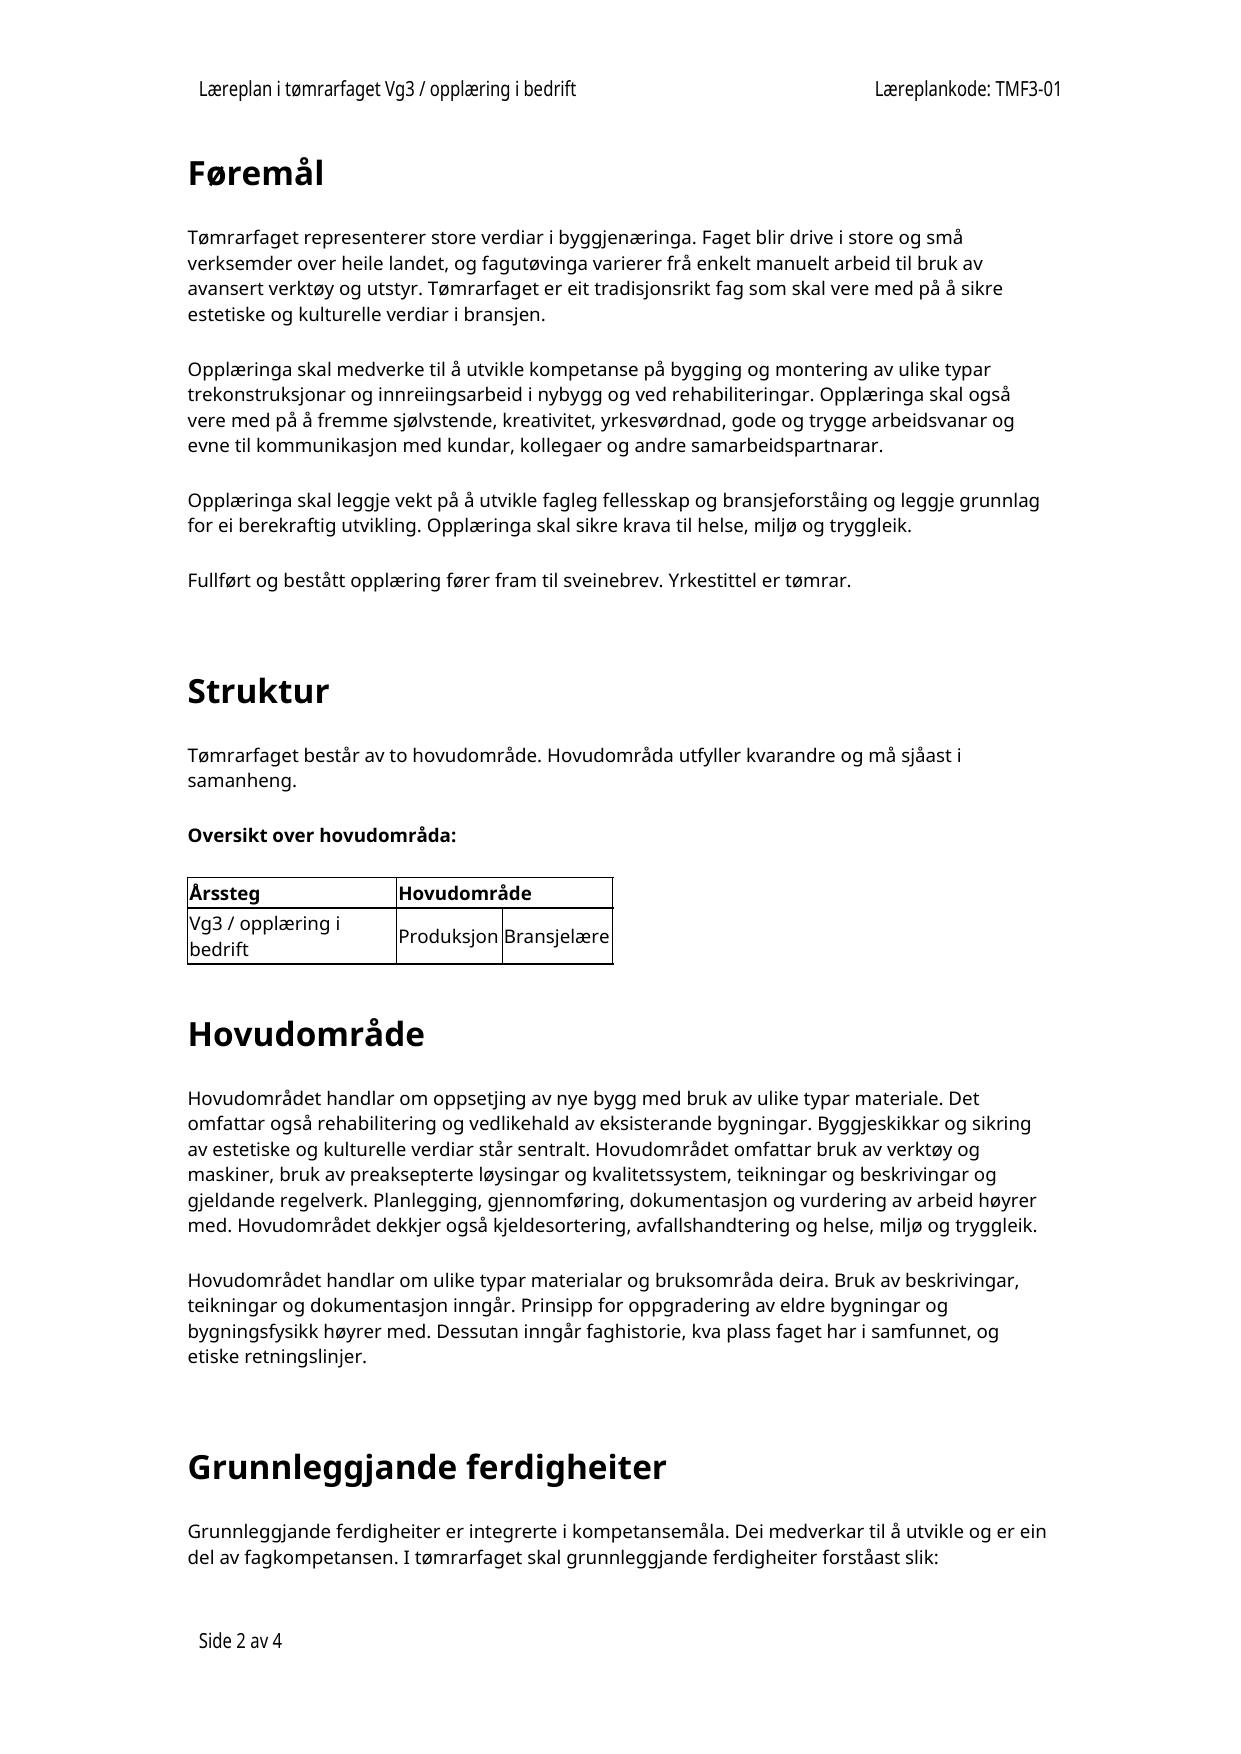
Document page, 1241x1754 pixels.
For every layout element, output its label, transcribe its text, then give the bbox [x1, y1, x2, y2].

text Opplæringa skal leggje vekt på å utvikle fagleg fellesskap og bransjeforståing og leggje grunnlag for ei berekraftig utvikling. Opplæringa skal sikre krava til helse, miljø og tryggleik. [917, 487, 1053, 538]
text Oversikt over hovudområda: [461, 822, 1053, 848]
subtitle Grunnleggjande ferdigheiter [187, 1398, 1053, 1489]
subtitle Struktur [338, 622, 1053, 713]
text Hovudområdet handlar om ulike typar materialar og bruksområda deira. Bruk av beskrivingar, teikningar og dokumentasjon inngår. Prinsipp for oppgradering av eldre bygningar og bygningsfysikk høyrer med. Dessutan inngår faghistorie, kva plass faget har i samfunnet, og etiske retningslinjer. [367, 1267, 1053, 1369]
text Grunnleggjande ferdigheiter er integrerte i kompetansemåla. Dei medverkar til å utvikle og er ein del av fagkompetansen. I tømrarfaget skal grunnleggjande ferdigheiter forståast slik: [187, 1518, 1053, 1569]
text Tømrarfaget består av to hovudområde. Hovudområda utfyller kvarandre og må sjåast i samanheng. [187, 742, 1053, 793]
text Fullført og bestått opplæring fører fram til sveinebrev. Yrkestittel er tømrar. [852, 567, 1053, 593]
subtitle Føremål [333, 150, 1053, 195]
text Opplæringa skal medverke til å utvikle kompetanse på bygging og montering av ulike typar trekonstruksjonar og innreiingsarbeid i nybygg og ved rehabiliteringar. Opplæringa skal også vere med på å fremme sjølvstende, kreativitet, yrkesvørdnad, gode og trygge arbeidsvanar og evne til kommunikasjon med kundar, kollegaer og andre samarbeidspartnarar. [187, 356, 1053, 458]
text Tømrarfaget representerer store verdiar i byggjenæringa. Faget blir drive i store og små verksemder over heile landet, og fagutøvinga varierer frå enkelt manuelt arbeid til bruk av avansert verktøy og utstyr. Tømrarfaget er eit tradisjonsrikt fag som skal vere med på å sikre estetiske og kulturelle verdiar i bransjen. [187, 224, 1053, 327]
table_cell Bransjelære [503, 909, 612, 963]
subtitle Hovudområde [434, 965, 1053, 1056]
table_cell Produksjon [397, 909, 502, 963]
